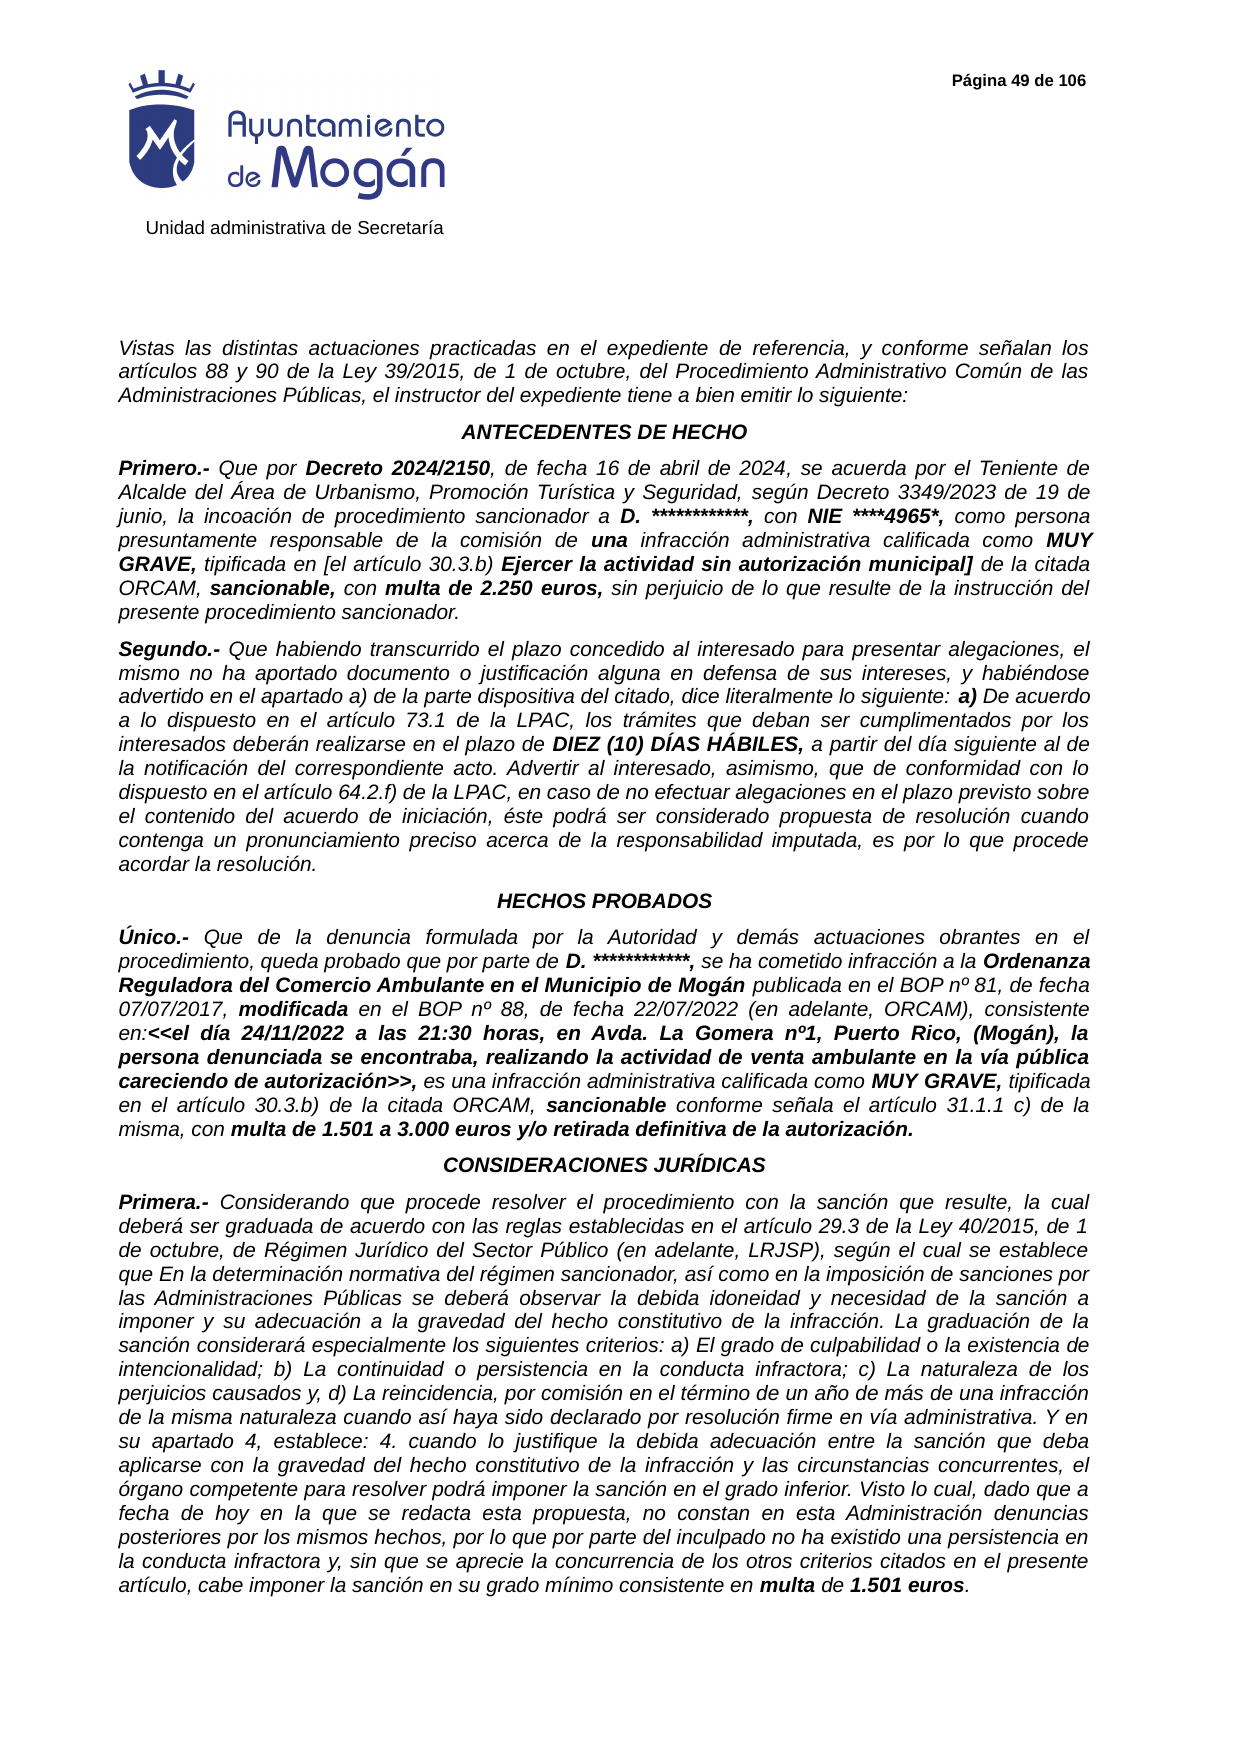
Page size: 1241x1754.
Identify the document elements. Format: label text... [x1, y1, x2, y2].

text Primera.- Considerando que procede resolver el procedimiento con la sanción que resulte, la cual deberá ser graduada de acuerdo con las reglas establecidas en el artículo 29.3 de la Ley 40/2015, de 1 de octubre, de Régimen Jurídico del Sector Público (en adelante, LRJSP), según el cual se establece que En la determinación normativa del régimen sancionador, así como en la imposición de sanciones por las Administraciones Públicas se deberá observar la debida idoneidad y necesidad de la sanción a imponer y su adecuación a la gravedad del hecho constitutivo de la infracción. La graduación de la sanción considerará especialmente los siguientes criterios: a) El grado de culpabilidad o la existencia de intencionalidad; b) La continuidad o persistencia en la conducta infractora; c) La naturaleza de los perjuicios causados y, d) La reincidencia, por comisión en el término de un año de más de una infracción de la misma naturaleza cuando así haya sido declarado por resolución firme en vía administrativa. Y en su apartado 4, establece: 4. cuando lo justifique la debida adecuación entre la sanción que deba aplicarse con la gravedad del hecho constitutivo de la infracción y las circunstancias concurrentes, el órgano competente para resolver podrá imponer la sanción en el grado inferior. Visto lo cual, dado que a fecha de hoy en la que se redacta esta propuesta, no constan en esta Administración denuncias posteriores por los mismos hechos, por lo que por parte del inculpado no ha existido una persistencia en la conducta infractora y, sin que se aprecie la concurrencia de los otros criterios citados en el presente artículo, cabe imponer la sanción en su grado mínimo consistente en multa de 1.501 euros. [118, 1189, 1092, 1597]
text Vistas las distintas actuaciones practicadas en el expediente de referencia, y conforme señalan los artículos 88 y 90 de la Ley 39/2015, de 1 de octubre, del Procedimiento Administrativo Común de las Administraciones Públicas, el instructor del expediente tiene a bien emitir lo siguiente: [118, 335, 1092, 407]
text Primero.- Que por Decreto 2024/2150, de fecha 16 de abril de 2024, se acuerda por el Teniente de Alcalde del Área de Urbanismo, Promoción Turística y Seguridad, según Decreto 3349/2023 de 19 de junio, la incoación de procedimiento sancionador a D. ************, con NIE ****4965*, como persona presuntamente responsable de la comisión de una infracción administrativa calificada como MUY GRAVE, tipificada en [el artículo 30.3.b) Ejercer la actividad sin autorización municipal] de la citada ORCAM, sancionable, con multa de 2.250 euros, sin perjuicio de lo que resulte de la instrucción del presente procedimiento sancionador. [118, 456, 1092, 624]
text Único.- Que de la denuncia formulada por la Autoridad y demás actuaciones obrantes en el procedimiento, queda probado que por parte de D. ************, se ha cometido infracción a la Ordenanza Reguladora del Comercio Ambulante en el Municipio de Mogán publicada en el BOP nº 81, de fecha 07/07/2017, modificada en el BOP nº 88, de fecha 22/07/2022 (en adelante, ORCAM), consistente en:<<el día 24/11/2022 a las 21:30 horas, en Avda. La Gomera nº1, Puerto Rico, (Mogán), la persona denunciada se encontraba, realizando la actividad de venta ambulante en la vía pública careciendo de autorización>>, es una infracción administrativa calificada como MUY GRAVE, tipificada en el artículo 30.3.b) de la citada ORCAM, sancionable conforme señala el artículo 31.1.1 c) de la misma, con multa de 1.501 a 3.000 euros y/o retirada definitiva de la autorización. [118, 925, 1092, 1141]
text CONSIDERACIONES JURÍDICAS [118, 1153, 1092, 1177]
picture [128, 70, 445, 206]
text ANTECEDENTES DE HECHO [118, 420, 1092, 444]
text HECHOS PROBADOS [118, 888, 1092, 912]
text Segundo.- Que habiendo transcurrido el plazo concedido al interesado para presentar alegaciones, el mismo no ha aportado documento o justificación alguna en defensa de sus intereses, y habiéndose advertido en el apartado a) de la parte dispositiva del citado, dice literalmente lo siguiente: a) De acuerdo a lo dispuesto en el artículo 73.1 de la LPAC, los trámites que deban ser cumplimentados por los interesados deberán realizarse en el plazo de DIEZ (10) DÍAS HÁBILES, a partir del día siguiente al de la notificación del correspondiente acto. Advertir al interesado, asimismo, que de conformidad con lo dispuesto en el artículo 64.2.f) de la LPAC, en caso de no efectuar alegaciones en el plazo previsto sobre el contenido del acuerdo de iniciación, éste podrá ser considerado propuesta de resolución cuando contenga un pronunciamiento preciso acerca de la responsabilidad imputada, es por lo que procede acordar la resolución. [118, 636, 1092, 876]
